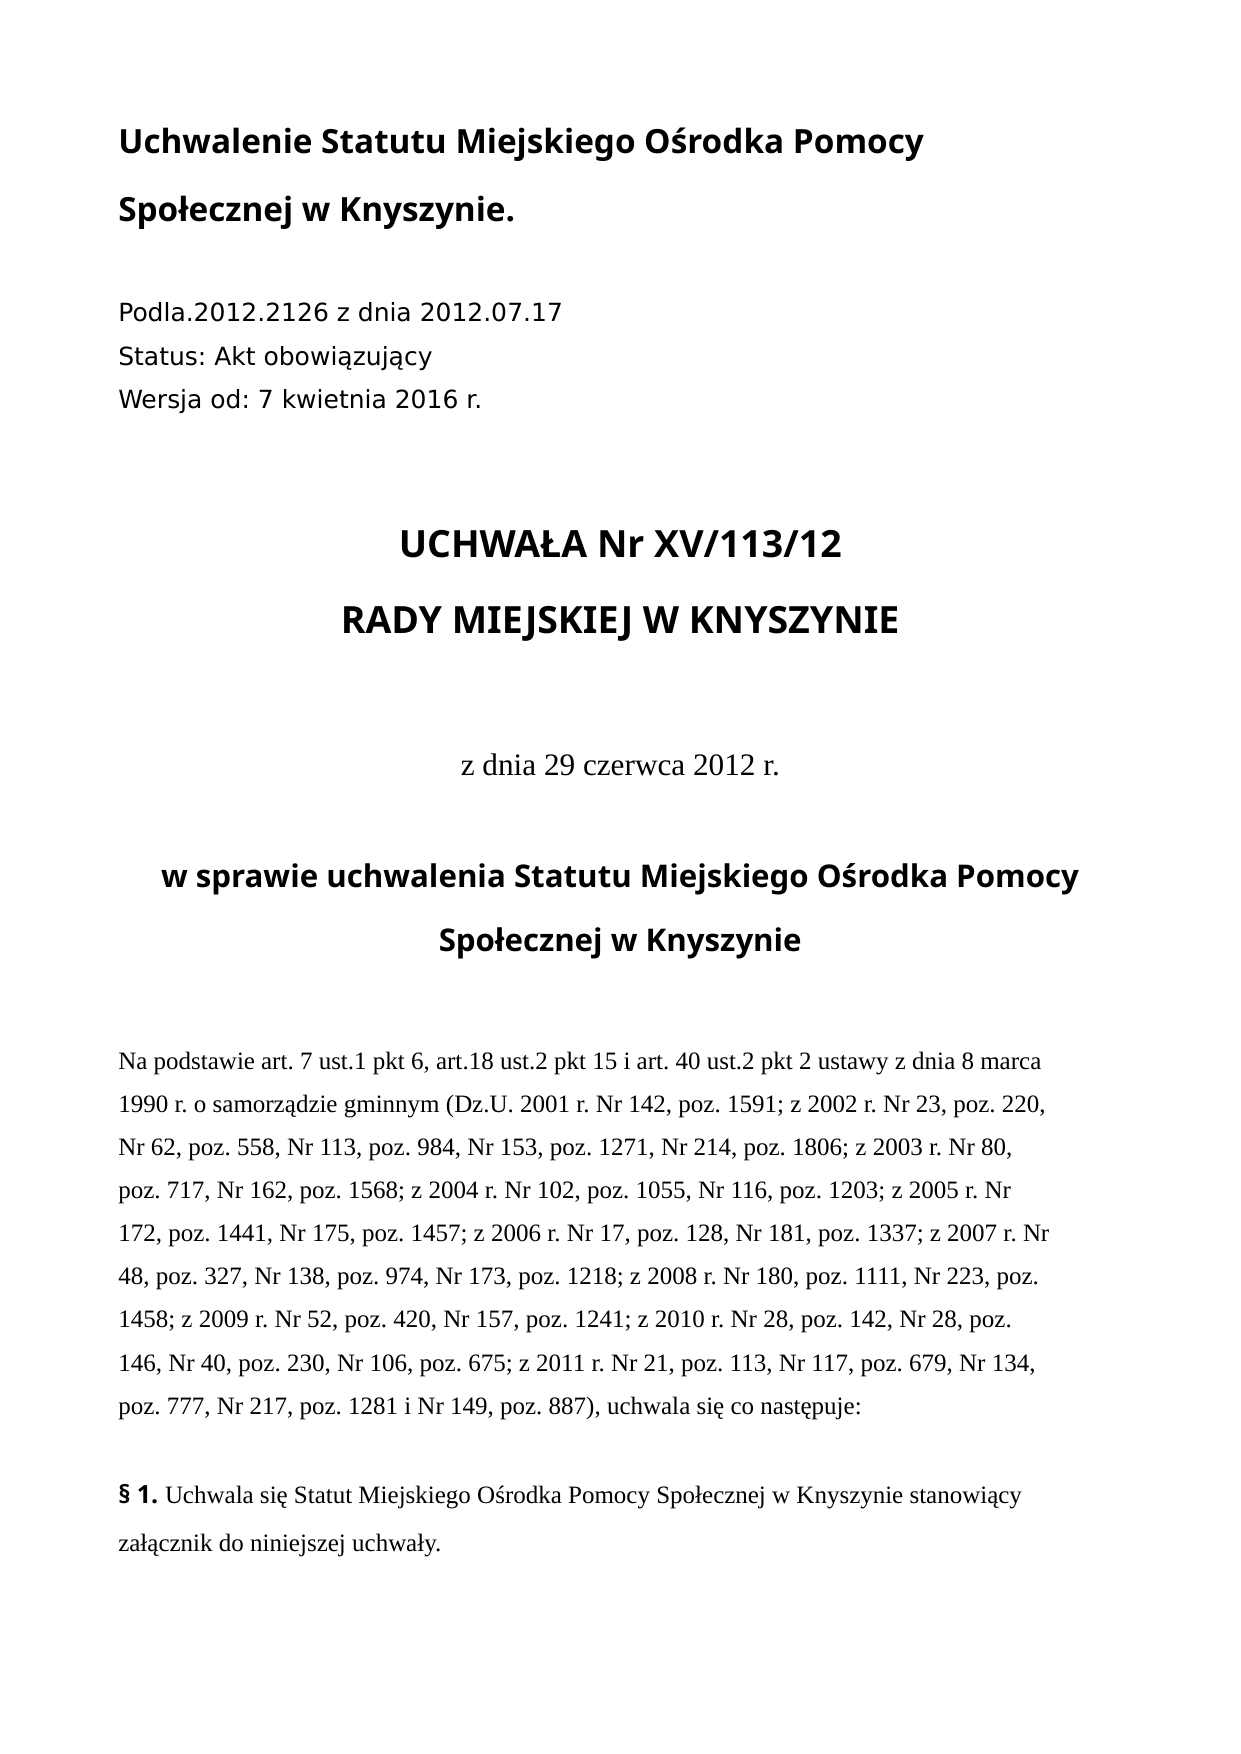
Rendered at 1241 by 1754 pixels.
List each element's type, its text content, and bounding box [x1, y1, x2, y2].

text Wersja od: 7 kwietnia 2016 r. [118, 386, 1122, 415]
text poz. 777, Nr 217, poz. 1281 i Nr 149, poz. 887), uchwala się co następuje: [118, 1391, 1122, 1419]
text RADY MIEJSKIEJ W KNYSZYNIE [118, 593, 1122, 644]
text Nr 62, poz. 558, Nr 113, poz. 984, Nr 153, poz. 1271, Nr 214, poz. 1806; z 2003 r. Nr 80, [118, 1132, 1122, 1161]
text 1458; z 2009 r. Nr 52, poz. 420, Nr 157, poz. 1241; z 2010 r. Nr 28, poz. 142, Nr 28, poz. [118, 1304, 1122, 1333]
text 1990 r. o samorządzie gminnym (Dz.U. 2001 r. Nr 142, poz. 1591; z 2002 r. Nr 23, poz. 220, [118, 1089, 1122, 1118]
text Uchwalenie Statutu Miejskiego Ośrodka Pomocy [118, 118, 1122, 163]
text w sprawie uchwalenia Statutu Miejskiego Ośrodka Pomocy [118, 854, 1122, 897]
text UCHWAŁA Nr XV/113/12 [118, 517, 1122, 568]
text poz. 717, Nr 162, poz. 1568; z 2004 r. Nr 102, poz. 1055, Nr 116, poz. 1203; z 2005 r. Nr [118, 1175, 1122, 1204]
text Podla.2012.2126 z dnia 2012.07.17 [118, 298, 1122, 327]
text § 1. Uchwala się Statut Miejskiego Ośrodka Pomocy Społecznej w Knyszynie stanowiący [118, 1477, 1122, 1511]
text Społecznej w Knyszynie [118, 918, 1122, 961]
text Na podstawie art. 7 ust.1 pkt 6, art.18 ust.2 pkt 15 i art. 40 ust.2 pkt 2 ustawy z dnia 8 marca [118, 1046, 1122, 1074]
text Społecznej w Knyszynie. [118, 186, 1122, 232]
text 146, Nr 40, poz. 230, Nr 106, poz. 675; z 2011 r. Nr 21, poz. 113, Nr 117, poz. 679, Nr 134, [118, 1348, 1122, 1376]
text 172, poz. 1441, Nr 175, poz. 1457; z 2006 r. Nr 17, poz. 128, Nr 181, poz. 1337; z 2007 r. Nr [118, 1218, 1122, 1247]
text z dnia 29 czerwca 2012 r. [118, 747, 1122, 782]
text załącznik do niniejszej uchwały. [118, 1528, 1122, 1557]
text 48, poz. 327, Nr 138, poz. 974, Nr 173, poz. 1218; z 2008 r. Nr 180, poz. 1111, Nr 223, poz. [118, 1261, 1122, 1290]
text Status: Akt obowiązujący [118, 342, 1122, 371]
